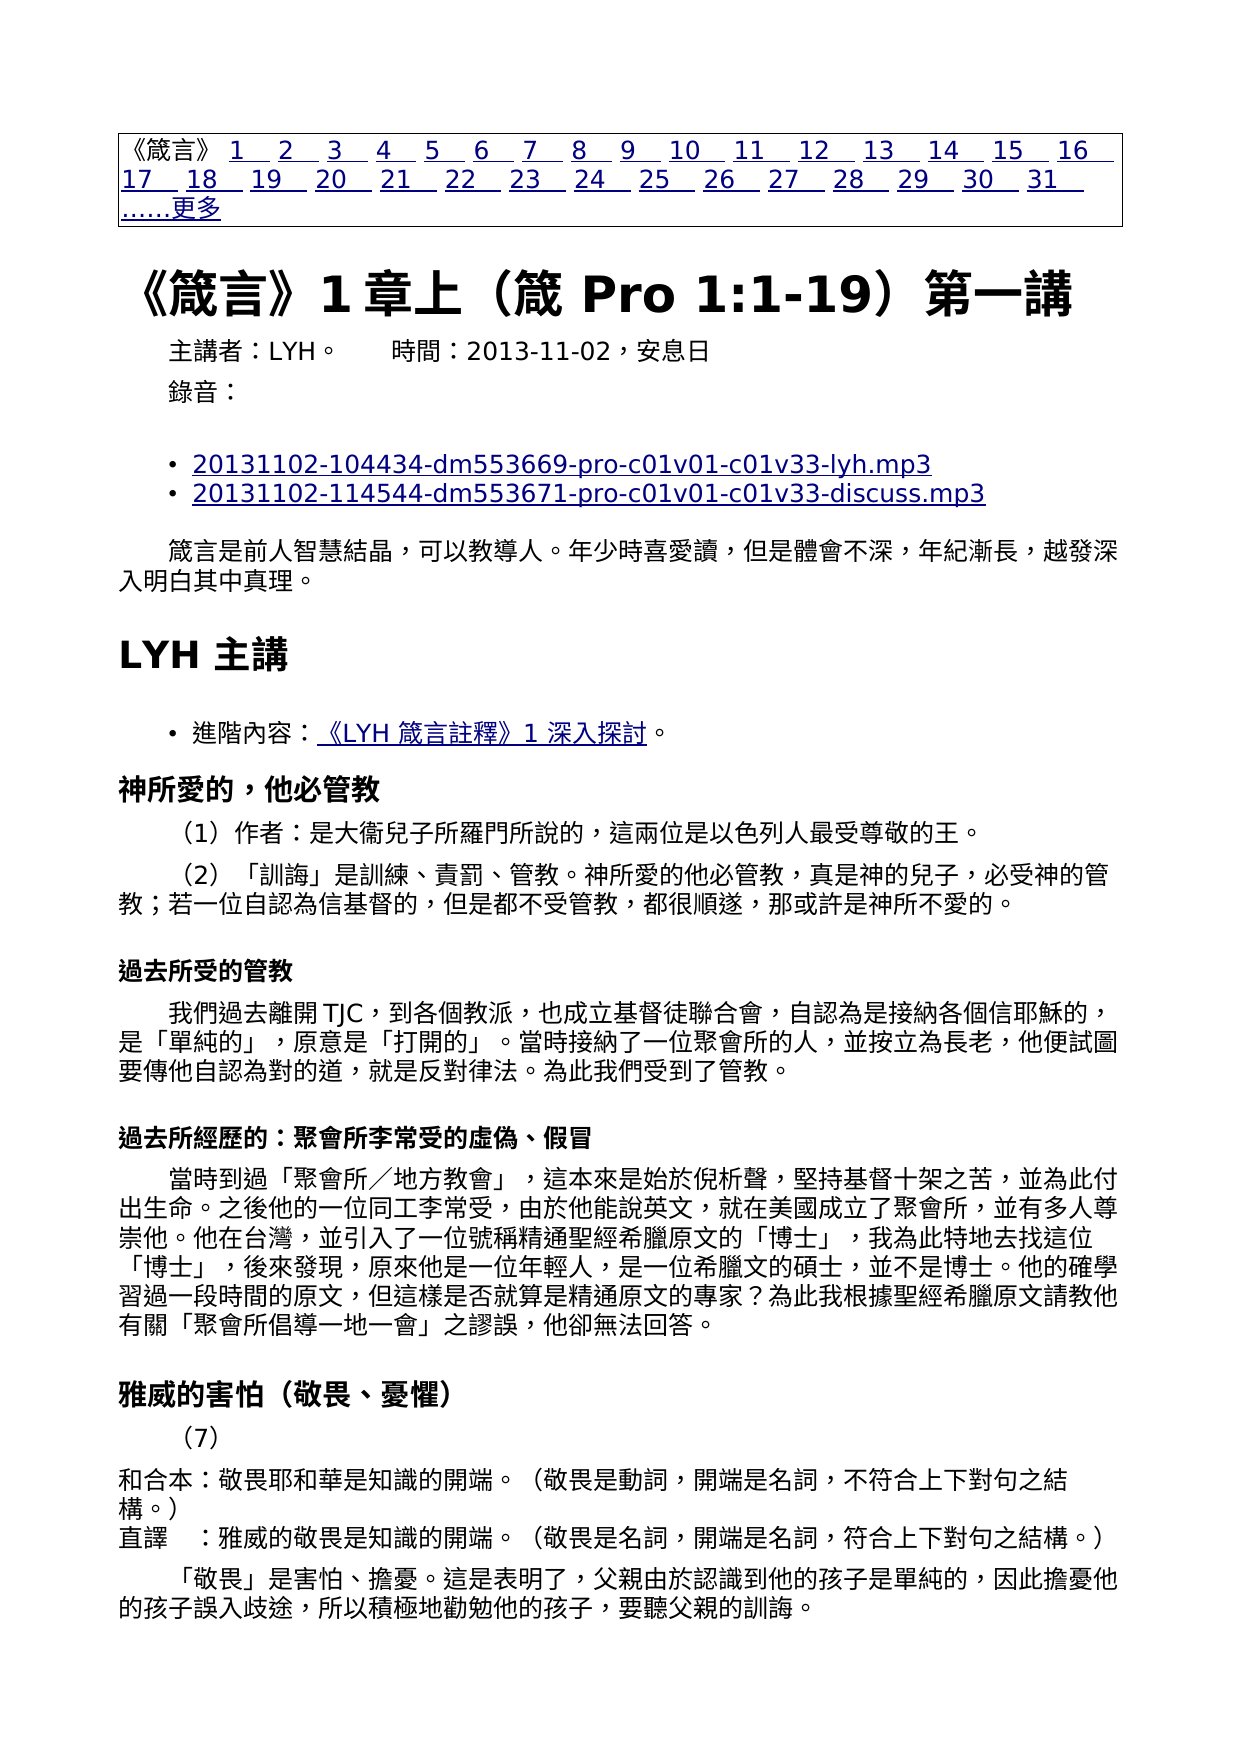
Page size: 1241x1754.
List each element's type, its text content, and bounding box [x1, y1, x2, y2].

subtitle 雅威的害怕（敬畏、憂懼） [118, 1378, 1122, 1412]
text 我們過去離開TJC，到各個教派，也成立基督徒聯合會，自認為是接納各個信耶穌的，是「單純的」，原意是「打開的」。當時接納了一位聚會所的人，並按立為長老，他便試圖要傳他自認為對的道，就是反對律法。為此我們受到了管教。 [118, 999, 1122, 1086]
table_header 《箴言》 1 2 3 4 5 6 7 8 9 10 11 12 13 14 15 16 17 18 19 20 21 22 23 24 25 26 27 28 29 30 31 ……更多 [119, 134, 1122, 226]
text 「敬畏」是害怕、擔憂。這是表明了，父親由於認識到他的孩子是單純的，因此擔憂他的孩子誤入歧途，所以積極地勸勉他的孩子，要聽父親的訓誨。 [118, 1565, 1122, 1624]
subtitle LYH 主講 [118, 633, 1122, 677]
text （1）作者：是大衞兒子所羅門所說的，這兩位是以色列人最受尊敬的王。 [118, 820, 1122, 849]
list 進階內容：《LYH 箴言註釋》1 深入探討。 [177, 719, 1122, 748]
subtitle 過去所經歷的：聚會所李常受的虛偽、假冒 [118, 1124, 1122, 1153]
text （7） [118, 1424, 1122, 1454]
text 和合本：敬畏耶和華是知識的開端。（敬畏是動詞，開端是名詞，不符合上下對句之結構。） 直譯 ：雅威的敬畏是知識的開端。（敬畏是名詞，開端是名詞，符合上下對句之結構。） [118, 1466, 1122, 1554]
text 當時到過「聚會所／地方教會」，這本來是始於倪析聲，堅持基督十架之苦，並為此付出生命。之後他的一位同工李常受，由於他能說英文，就在美國成立了聚會所，並有多人尊崇他。他在台灣，並引入了一位號稱精通聖經希臘原文的「博士」，我為此特地去找這位「博士」，後來發現，原來他是一位年輕人，是一位希臘文的碩士，並不是博士。他的確學習過一段時間的原文，但這樣是否就算是精通原文的專家？為此我根據聖經希臘原文請教他有關「聚會所倡導一地一會」之謬誤，他卻無法回答。 [118, 1166, 1122, 1341]
text 箴言是前人智慧結晶，可以教導人。年少時喜愛讀，但是體會不深，年紀漸長，越發深入明白其中真理。 [118, 538, 1122, 596]
subtitle 神所愛的，他必管教 [118, 773, 1122, 807]
list 20131102-114544-dm553671-pro-c01v01-c01v33-discuss.mp3 [177, 479, 1122, 508]
list 20131102-104434-dm553669-pro-c01v01-c01v33-lyh.mp3 [177, 450, 1122, 479]
text 錄音： [118, 379, 1122, 408]
text （2）「訓誨」是訓練、責罰、管教。神所愛的他必管教，真是神的兒子，必受神的管教；若一位自認為信基督的，但是都不受管教，都很順遂，那或許是神所不愛的。 [118, 861, 1122, 920]
subtitle 《箴言》1章上（箴 Pro 1:1-19）第一講 [118, 266, 1122, 324]
subtitle 過去所受的管教 [118, 957, 1122, 986]
text 主講者：LYH。 時間：2013-11-02，安息日 [118, 337, 1122, 366]
